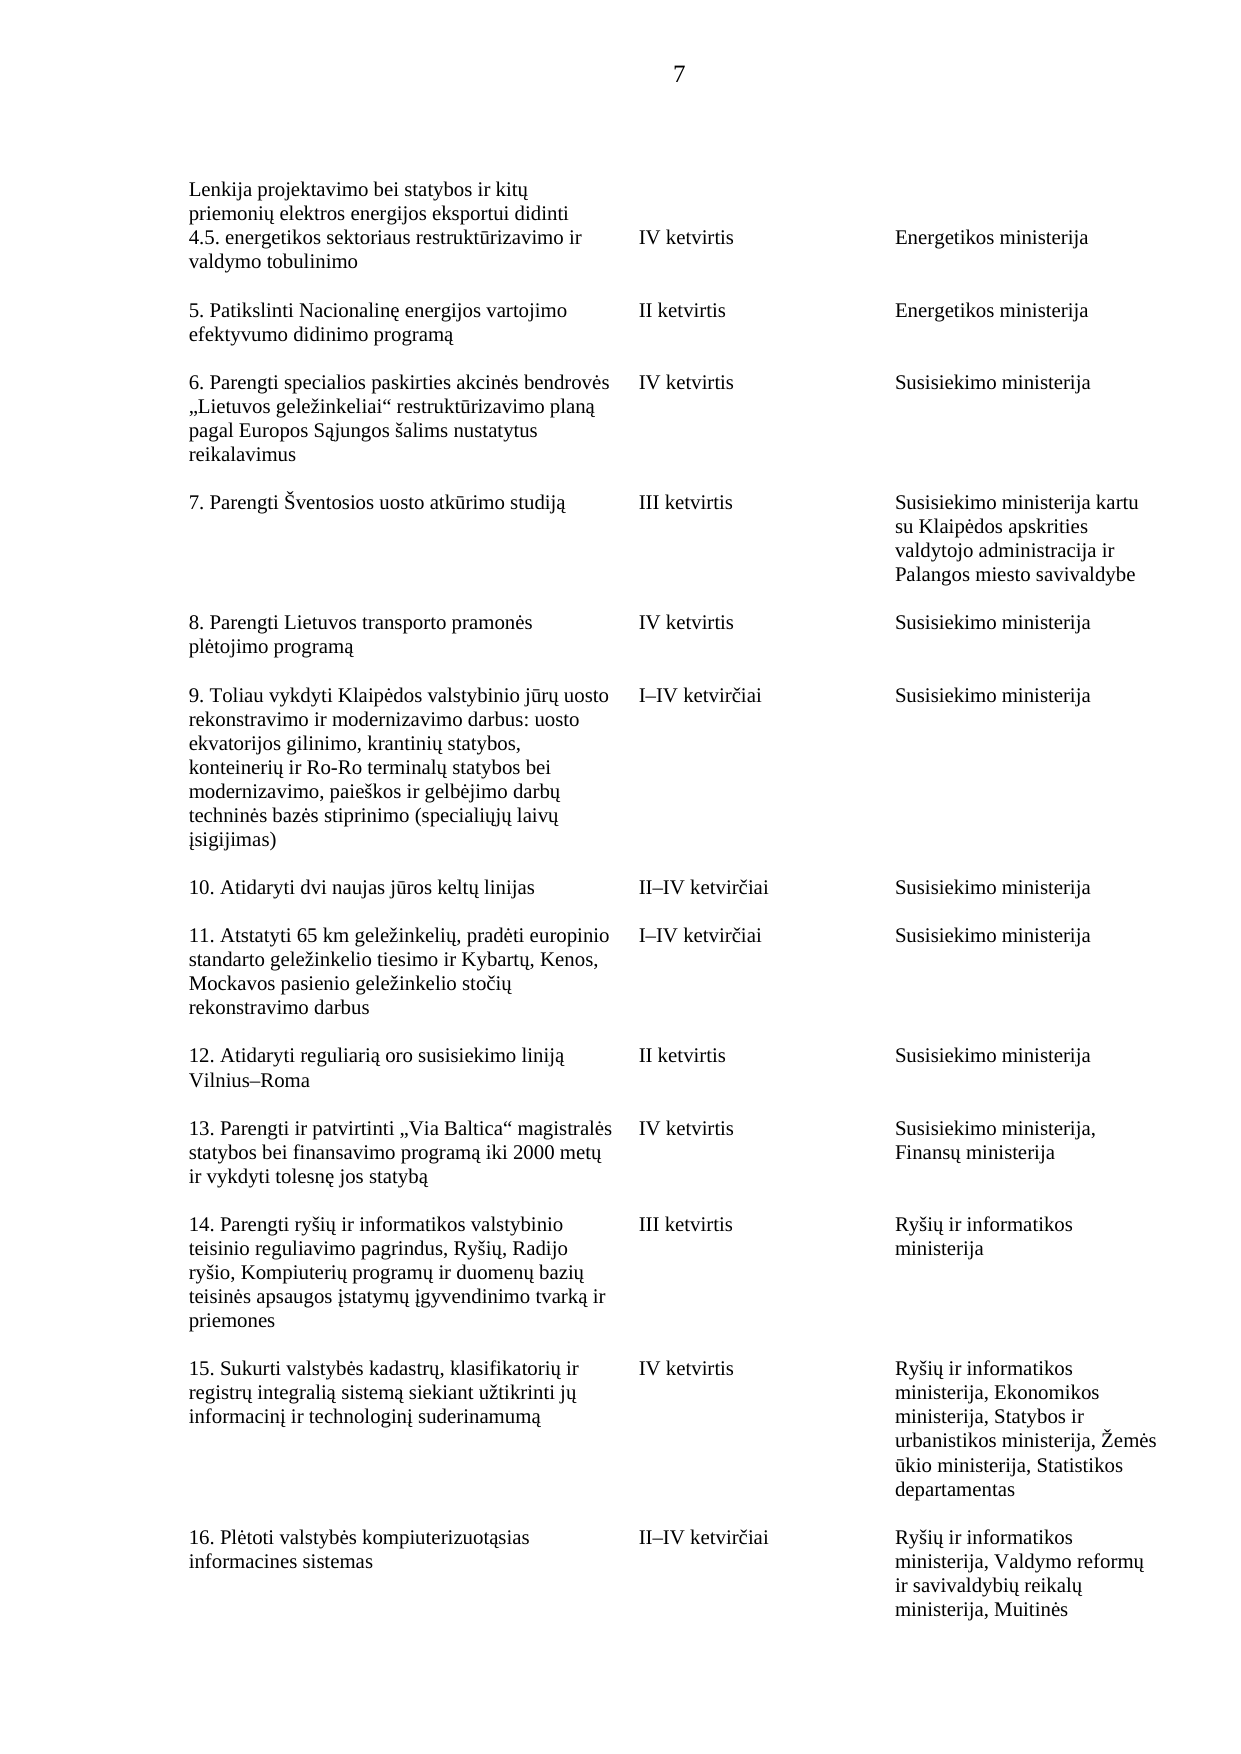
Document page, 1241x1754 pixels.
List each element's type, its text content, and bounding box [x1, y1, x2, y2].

table_cell [1170, 225, 1181, 273]
table_cell [1170, 1332, 1181, 1356]
table_cell [1170, 466, 1181, 490]
table_cell Susisiekimo ministerija, Finansų ministerija [884, 1116, 1170, 1188]
table_cell [884, 1092, 1170, 1116]
table_cell [884, 899, 1170, 923]
table_cell [1170, 683, 1181, 851]
table_cell Susisiekimo ministerija [884, 610, 1170, 658]
table_cell [1170, 851, 1181, 875]
table_cell Energetikos ministerija [884, 298, 1170, 346]
table_cell [1170, 298, 1181, 346]
table_cell [1170, 177, 1181, 225]
table_cell [884, 659, 1170, 682]
table_cell [627, 659, 883, 682]
table_cell [884, 177, 1170, 225]
table_cell [1170, 1019, 1181, 1043]
table_cell [1170, 1044, 1181, 1092]
table_cell [1170, 1188, 1181, 1212]
table_cell [177, 1332, 627, 1356]
table_cell [177, 851, 627, 875]
table_cell II ketvirtis [627, 298, 883, 346]
table_cell Lenkija projektavimo bei statybos ir kitų priemonių elektros energijos eksportui didinti [177, 177, 627, 225]
table_cell [884, 1332, 1170, 1356]
table_cell IV ketvirtis [627, 225, 883, 273]
table_cell Ryšių ir informatikos ministerija, Ekonomikos ministerija, Statybos ir urbanistikos ministerija, Žemės ūkio ministerija, Statistikos departamentas [884, 1356, 1170, 1501]
table_cell [884, 1501, 1170, 1525]
table_cell [1170, 1356, 1181, 1501]
table_cell [1170, 923, 1181, 1019]
table_cell 7. Parengti Šventosios uosto atkūrimo studiją [177, 490, 627, 586]
table_cell Susisiekimo ministerija [884, 370, 1170, 466]
table_cell [627, 1501, 883, 1525]
table_cell [1170, 370, 1181, 466]
table_cell [177, 1188, 627, 1212]
table_cell 10. Atidaryti dvi naujas jūros keltų linijas [177, 875, 627, 899]
table_cell IV ketvirtis [627, 370, 883, 466]
table_cell Susisiekimo ministerija kartu su Klaipėdos apskrities valdytojo administracija ir Palangos miesto savivaldybe [884, 490, 1170, 586]
table_cell Susisiekimo ministerija [884, 923, 1170, 1019]
table_cell 12. Atidaryti reguliarią oro susisiekimo liniją Vilnius–Roma [177, 1044, 627, 1092]
table_cell [884, 586, 1170, 610]
table_cell Susisiekimo ministerija [884, 875, 1170, 899]
table_cell [627, 1332, 883, 1356]
table_cell [884, 346, 1170, 370]
table_cell [1170, 1092, 1181, 1116]
table_cell [1170, 346, 1181, 370]
table_cell [1170, 899, 1181, 923]
table_cell [1170, 274, 1181, 297]
table_cell 4.5. energetikos sektoriaus restruktūrizavimo ir valdymo tobulinimo [177, 225, 627, 273]
table_cell 6. Parengti specialios paskirties akcinės bendrovės „Lietuvos geležinkeliai“ restruktūrizavimo planą pagal Europos Sąjungos šalims nustatytus reikalavimus [177, 370, 627, 466]
table_cell II–IV ketvirčiai [627, 1525, 883, 1621]
table_cell [177, 466, 627, 490]
table_cell [884, 1188, 1170, 1212]
table_cell 15. Sukurti valstybės kadastrų, klasifikatorių ir registrų integralią sistemą siekiant užtikrinti jų informacinį ir technologinį suderinamumą [177, 1356, 627, 1501]
table_cell [1170, 490, 1181, 586]
table_cell [1170, 1116, 1181, 1188]
table_cell I–IV ketvirčiai [627, 923, 883, 1019]
table_cell 11. Atstatyti 65 km geležinkelių, pradėti europinio standarto geležinkelio tiesimo ir Kybartų, Kenos, Mockavos pasienio geležinkelio stočių rekonstravimo darbus [177, 923, 627, 1019]
table_cell [177, 1092, 627, 1116]
table_cell 13. Parengti ir patvirtinti „Via Baltica“ magistralės statybos bei finansavimo programą iki 2000 metų ir vykdyti tolesnę jos statybą [177, 1116, 627, 1188]
table_cell [884, 851, 1170, 875]
table_cell [1170, 586, 1181, 610]
table_cell [627, 586, 883, 610]
table_cell Ryšių ir informatikos ministerija [884, 1212, 1170, 1332]
table_cell [1170, 875, 1181, 899]
table_cell II ketvirtis [627, 1044, 883, 1092]
table_cell [627, 1019, 883, 1043]
table_cell 16. Plėtoti valstybės kompiuterizuotąsias informacines sistemas [177, 1525, 627, 1621]
table_cell [1170, 1212, 1181, 1332]
table_cell [627, 899, 883, 923]
table_cell Energetikos ministerija [884, 225, 1170, 273]
table_cell [627, 1188, 883, 1212]
table_cell III ketvirtis [627, 490, 883, 586]
table_cell [627, 274, 883, 297]
table_cell [884, 466, 1170, 490]
table_cell Susisiekimo ministerija [884, 1044, 1170, 1092]
table_cell [177, 274, 627, 297]
table_cell [627, 1092, 883, 1116]
table_cell [177, 586, 627, 610]
table_cell [1170, 1525, 1181, 1621]
table_cell [627, 346, 883, 370]
table_cell IV ketvirtis [627, 1356, 883, 1501]
table_cell IV ketvirtis [627, 1116, 883, 1188]
table_cell [177, 1019, 627, 1043]
table_cell 5. Patikslinti Nacionalinę energijos vartojimo efektyvumo didinimo programą [177, 298, 627, 346]
table_cell [1170, 610, 1181, 658]
table_cell IV ketvirtis [627, 610, 883, 658]
table_cell [177, 1501, 627, 1525]
table_cell [884, 274, 1170, 297]
table_cell I–IV ketvirčiai [627, 683, 883, 851]
table_cell II–IV ketvirčiai [627, 875, 883, 899]
table_cell Susisiekimo ministerija [884, 683, 1170, 851]
table_cell [177, 346, 627, 370]
table_cell III ketvirtis [627, 1212, 883, 1332]
table_cell Ryšių ir informatikos ministerija, Valdymo reformų ir savivaldybių reikalų ministerija, Muitinės [884, 1525, 1170, 1621]
table_cell [627, 466, 883, 490]
table_cell [177, 659, 627, 682]
table_cell 14. Parengti ryšių ir informatikos valstybinio teisinio reguliavimo pagrindus, Ryšių, Radijo ryšio, Kompiuterių programų ir duomenų bazių teisinės apsaugos įstatymų įgyvendinimo tvarką ir priemones [177, 1212, 627, 1332]
table_cell [627, 851, 883, 875]
table_cell 8. Parengti Lietuvos transporto pramonės plėtojimo programą [177, 610, 627, 658]
table_cell [884, 1019, 1170, 1043]
table_cell [1170, 659, 1181, 682]
table_cell [627, 177, 883, 225]
table_cell [1170, 1501, 1181, 1525]
table_cell [177, 899, 627, 923]
table_cell 9. Toliau vykdyti Klaipėdos valstybinio jūrų uosto rekonstravimo ir modernizavimo darbus: uosto ekvatorijos gilinimo, krantinių statybos, konteinerių ir Ro-Ro terminalų statybos bei modernizavimo, paieškos ir gelbėjimo darbų techninės bazės stiprinimo (specialiųjų laivų įsigijimas) [177, 683, 627, 851]
